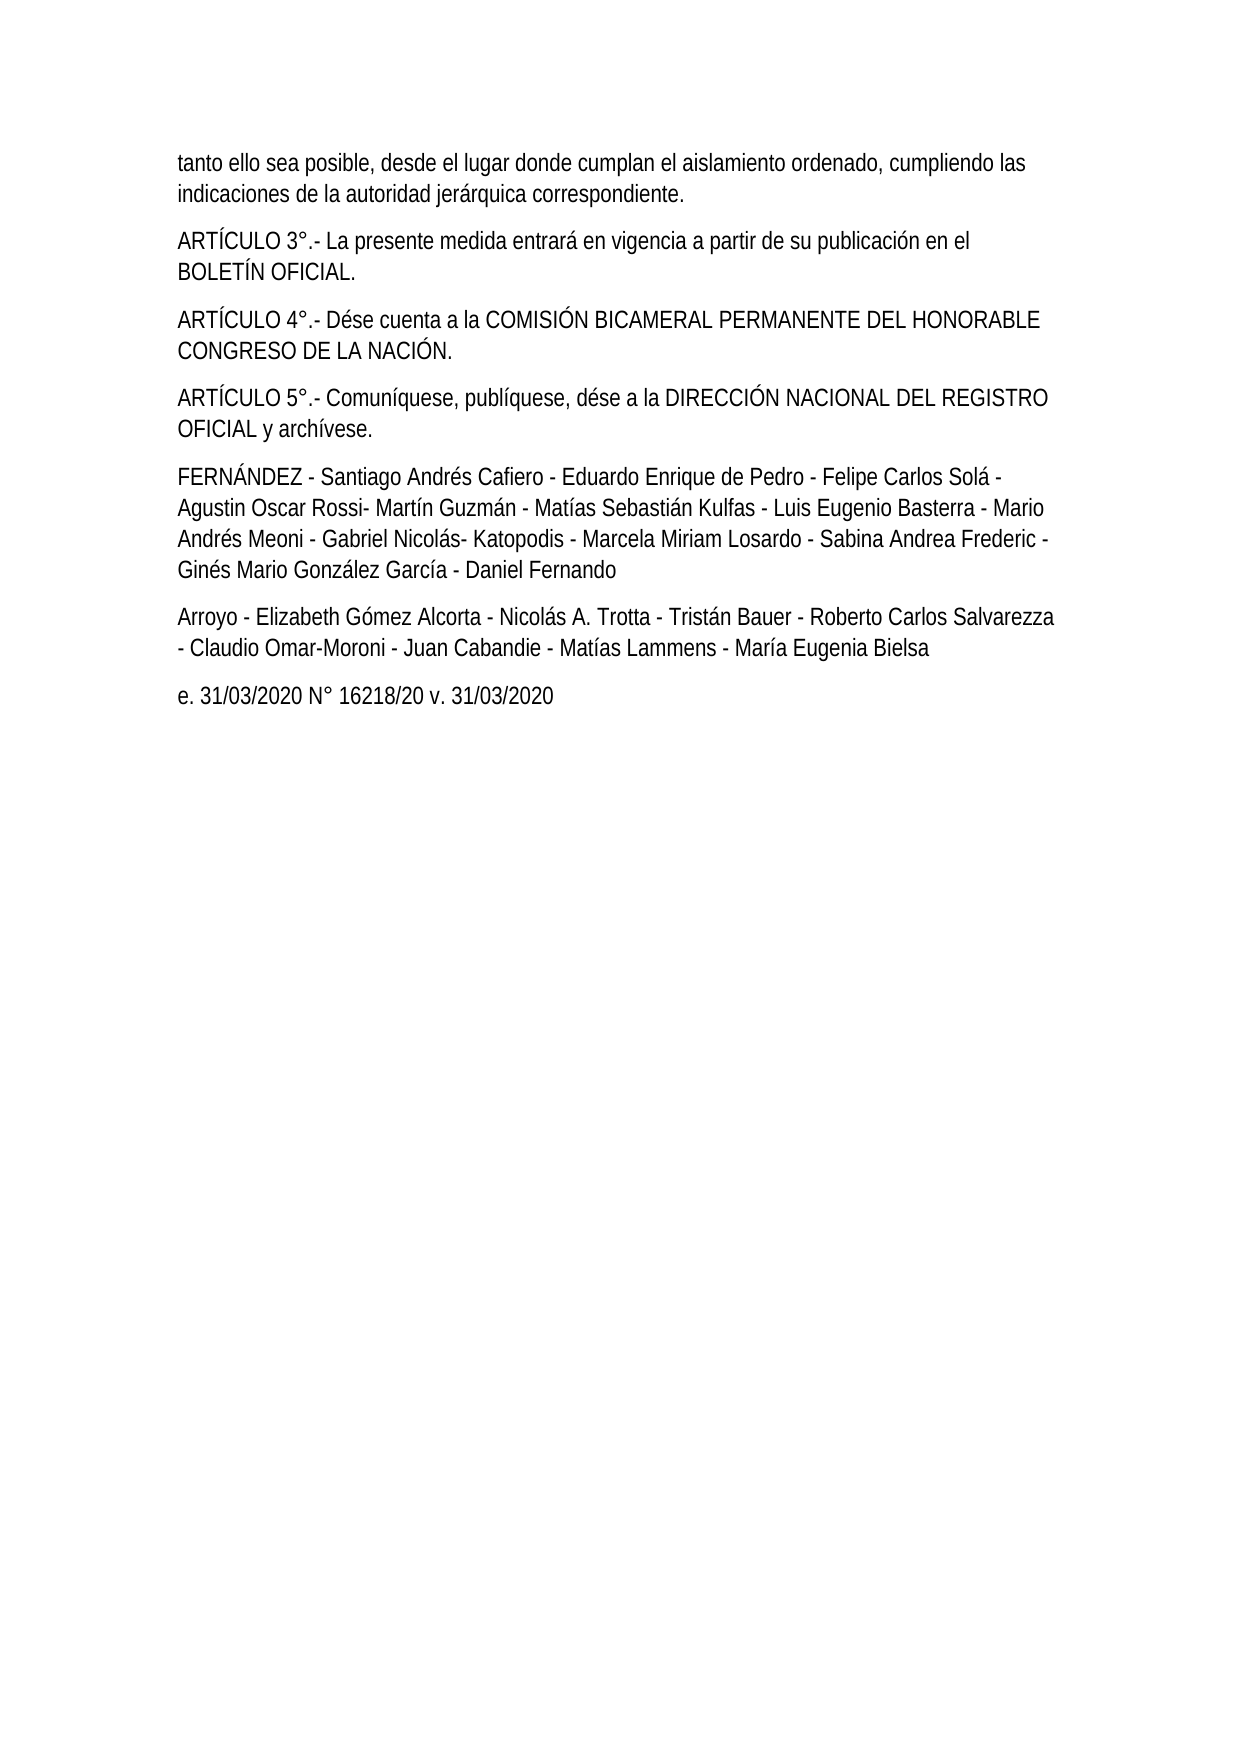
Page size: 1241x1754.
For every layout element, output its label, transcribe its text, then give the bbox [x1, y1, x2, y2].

text tanto ello sea posible, desde el lugar donde cumplan el aislamiento ordenado, cumpliendo las indicaciones de la autoridad jerárquica correspondiente. [177, 148, 1063, 207]
text FERNÁNDEZ - Santiago Andrés Cafiero - Eduardo Enrique de Pedro - Felipe Carlos Solá - Agustin Oscar Rossi- Martín Guzmán - Matías Sebastián Kulfas - Luis Eugenio Basterra - Mario Andrés Meoni - Gabriel Nicolás- Katopodis - Marcela Miriam Losardo - Sabina Andrea Frederic - Ginés Mario González García - Daniel Fernando [177, 462, 1063, 583]
text ARTÍCULO 4°.- Dése cuenta a la COMISIÓN BICAMERAL PERMANENTE DEL HONORABLE CONGRESO DE LA NACIÓN. [177, 305, 1063, 364]
text e. 31/03/2020 N° 16218/20 v. 31/03/2020 [177, 681, 1063, 709]
text Arroyo - Elizabeth Gómez Alcorta - Nicolás A. Trotta - Tristán Bauer - Roberto Carlos Salvarezza - Claudio Omar-Moroni - Juan Cabandie - Matías Lammens - María Eugenia Bielsa [177, 602, 1063, 662]
text ARTÍCULO 5°.- Comuníquese, publíquese, dése a la DIRECCIÓN NACIONAL DEL REGISTRO OFICIAL y archívese. [177, 383, 1063, 443]
text ARTÍCULO 3°.- La presente medida entrará en vigencia a partir de su publicación en el BOLETÍN OFICIAL. [177, 226, 1063, 286]
